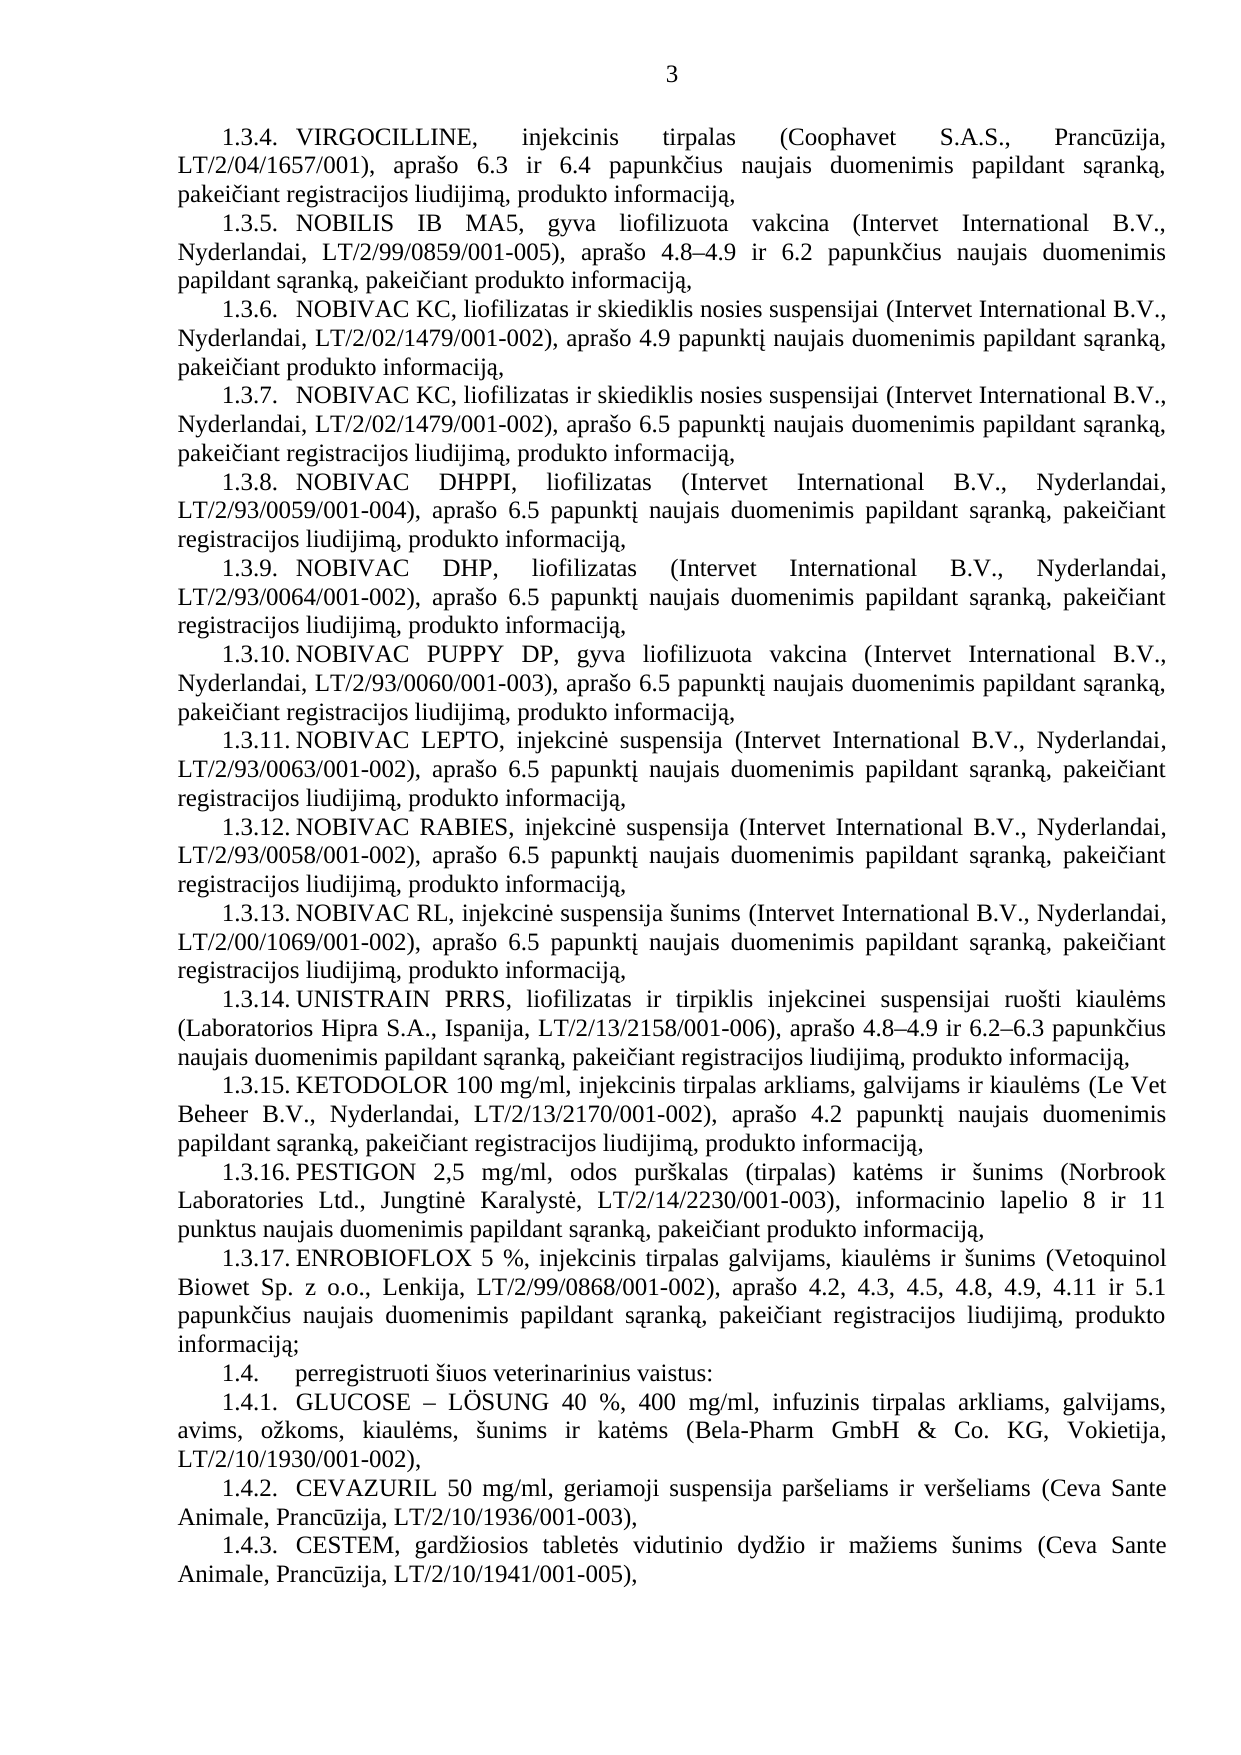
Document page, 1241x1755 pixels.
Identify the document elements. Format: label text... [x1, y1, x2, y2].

text 1.3.14. UNISTRAIN PRRS, liofilizatas ir tirpiklis injekcinei suspensijai ruošti kiaulėms (Laboratorios Hipra S.A., Ispanija, LT/2/13/2158/001-006), aprašo 4.8–4.9 ir 6.2–6.3 papunkčius naujais duomenimis papildant sąranką, pakeičiant registracijos liudijimą, produkto informaciją, [177, 984, 1167, 1071]
text 1.3.12. NOBIVAC RABIES, injekcinė suspensija (Intervet International B.V., Nyderlandai, LT/2/93/0058/001-002), aprašo 6.5 papunktį naujais duomenimis papildant sąranką, pakeičiant registracijos liudijimą, produkto informaciją, [177, 812, 1167, 898]
text 1.4.2. CEVAZURIL 50 mg/ml, geriamoji suspensija paršeliams ir veršeliams (Ceva Sante Animale, Prancūzija, LT/2/10/1936/001-003), [177, 1473, 1167, 1531]
text 1.3.10. NOBIVAC PUPPY DP, gyva liofilizuota vakcina (Intervet International B.V., Nyderlandai, LT/2/93/0060/001-003), aprašo 6.5 papunktį naujais duomenimis papildant sąranką, pakeičiant registracijos liudijimą, produkto informaciją, [177, 639, 1167, 726]
text 1.3.4. VIRGOCILLINE, injekcinis tirpalas (Coophavet S.A.S., Prancūzija, LT/2/04/1657/001), aprašo 6.3 ir 6.4 papunkčius naujais duomenimis papildant sąranką, pakeičiant registracijos liudijimą, produkto informaciją, [177, 122, 1167, 208]
text 1.3.6. NOBIVAC KC, liofilizatas ir skiediklis nosies suspensijai (Intervet International B.V., Nyderlandai, LT/2/02/1479/001-002), aprašo 4.9 papunktį naujais duomenimis papildant sąranką, pakeičiant produkto informaciją, [177, 294, 1167, 381]
text 1.4. perregistruoti šiuos veterinarinius vaistus: [222, 1358, 1167, 1387]
text 1.3.5. NOBILIS IB MA5, gyva liofilizuota vakcina (Intervet International B.V., Nyderlandai, LT/2/99/0859/001-005), aprašo 4.8–4.9 ir 6.2 papunkčius naujais duomenimis papildant sąranką, pakeičiant produkto informaciją, [177, 208, 1167, 294]
text 1.3.16. PESTIGON 2,5 mg/ml, odos purškalas (tirpalas) katėms ir šunims (Norbrook Laboratories Ltd., Jungtinė Karalystė, LT/2/14/2230/001-003), informacinio lapelio 8 ir 11 punktus naujais duomenimis papildant sąranką, pakeičiant produkto informaciją, [177, 1157, 1167, 1243]
text 1.3.13. NOBIVAC RL, injekcinė suspensija šunims (Intervet International B.V., Nyderlandai, LT/2/00/1069/001-002), aprašo 6.5 papunktį naujais duomenimis papildant sąranką, pakeičiant registracijos liudijimą, produkto informaciją, [177, 898, 1167, 984]
text 1.3.11. NOBIVAC LEPTO, injekcinė suspensija (Intervet International B.V., Nyderlandai, LT/2/93/0063/001-002), aprašo 6.5 papunktį naujais duomenimis papildant sąranką, pakeičiant registracijos liudijimą, produkto informaciją, [177, 726, 1167, 812]
text 1.3.7. NOBIVAC KC, liofilizatas ir skiediklis nosies suspensijai (Intervet International B.V., Nyderlandai, LT/2/02/1479/001-002), aprašo 6.5 papunktį naujais duomenimis papildant sąranką, pakeičiant registracijos liudijimą, produkto informaciją, [177, 381, 1167, 467]
text 1.3.17. ENROBIOFLOX 5 %, injekcinis tirpalas galvijams, kiaulėms ir šunims (Vetoquinol Biowet Sp. z o.o., Lenkija, LT/2/99/0868/001-002), aprašo 4.2, 4.3, 4.5, 4.8, 4.9, 4.11 ir 5.1 papunkčius naujais duomenimis papildant sąranką, pakeičiant registracijos liudijimą, produkto informaciją; [177, 1243, 1167, 1358]
text 1.3.15. KETODOLOR 100 mg/ml, injekcinis tirpalas arkliams, galvijams ir kiaulėms (Le Vet Beheer B.V., Nyderlandai, LT/2/13/2170/001-002), aprašo 4.2 papunktį naujais duomenimis papildant sąranką, pakeičiant registracijos liudijimą, produkto informaciją, [177, 1071, 1167, 1157]
text 1.4.3. CESTEM, gardžiosios tabletės vidutinio dydžio ir mažiems šunims (Ceva Sante Animale, Prancūzija, LT/2/10/1941/001-005), [177, 1531, 1167, 1588]
text 1.4.1. GLUCOSE – LÖSUNG 40 %, 400 mg/ml, infuzinis tirpalas arkliams, galvijams, avims, ožkoms, kiaulėms, šunims ir katėms (Bela-Pharm GmbH & Co. KG, Vokietija, LT/2/10/1930/001-002), [177, 1387, 1167, 1473]
text 1.3.9. NOBIVAC DHP, liofilizatas (Intervet International B.V., Nyderlandai, LT/2/93/0064/001-002), aprašo 6.5 papunktį naujais duomenimis papildant sąranką, pakeičiant registracijos liudijimą, produkto informaciją, [177, 553, 1167, 639]
text 1.3.8. NOBIVAC DHPPI, liofilizatas (Intervet International B.V., Nyderlandai, LT/2/93/0059/001-004), aprašo 6.5 papunktį naujais duomenimis papildant sąranką, pakeičiant registracijos liudijimą, produkto informaciją, [177, 467, 1167, 553]
